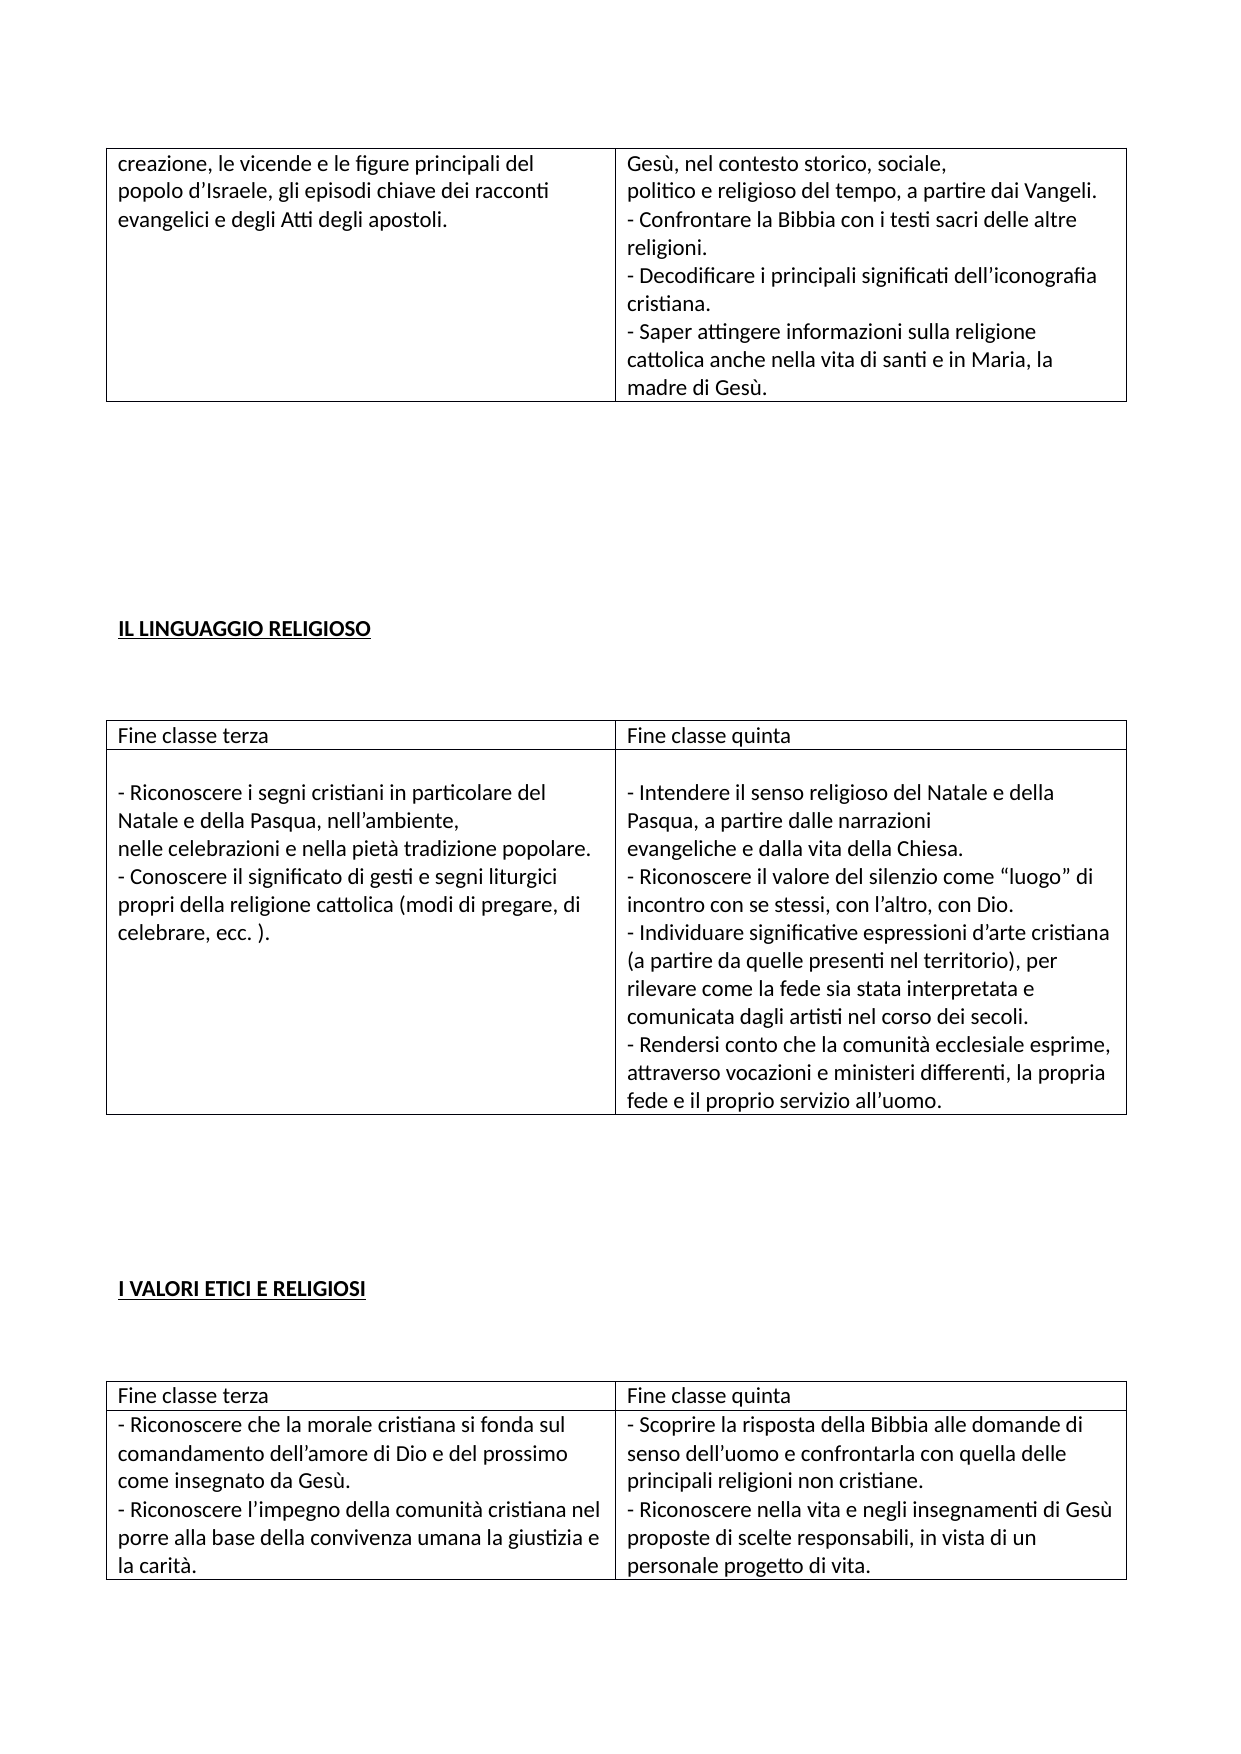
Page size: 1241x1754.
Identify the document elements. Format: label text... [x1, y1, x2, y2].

table_header Fine classe terza [107, 1382, 615, 1409]
table_cell - Riconoscere i segni cristiani in particolare del Natale e della Pasqua, nell’ambiente, nelle celebrazioni e nella pietà tradizione popolare. - Conoscere il significato di gesti e segni liturgici propri della religione cattolica (modi di pregare, di celebrare, ecc. ). [107, 750, 615, 1114]
table_header Fine classe quinta [616, 721, 1126, 749]
text IL LINGUAGGIO RELIGIOSO [118, 614, 1122, 642]
text I VALORI ETICI E RELIGIOSI [118, 1274, 1122, 1302]
table_cell - Scoprire la risposta della Bibbia alle domande di senso dell’uomo e confrontarla con quella delle principali religioni non cristiane. - Riconoscere nella vita e negli insegnamenti di Gesù proposte di scelte responsabili, in vista di un personale progetto di vita. [616, 1411, 1126, 1579]
table_cell Gesù, nel contesto storico, sociale, politico e religioso del tempo, a partire dai Vangeli. - Confrontare la Bibbia con i testi sacri delle altre religioni. - Decodificare i principali significati dell’iconografia cristiana. - Saper attingere informazioni sulla religione cattolica anche nella vita di santi e in Maria, la madre di Gesù. [616, 149, 1126, 401]
table_cell - Intendere il senso religioso del Natale e della Pasqua, a partire dalle narrazioni evangeliche e dalla vita della Chiesa. - Riconoscere il valore del silenzio come “luogo” di incontro con se stessi, con l’altro, con Dio. - Individuare significative espressioni d’arte cristiana (a partire da quelle presenti nel territorio), per rilevare come la fede sia stata interpretata e comunicata dagli artisti nel corso dei secoli. - Rendersi conto che la comunità ecclesiale esprime, attraverso vocazioni e ministeri differenti, la propria fede e il proprio servizio all’uomo. [616, 750, 1126, 1114]
table_header Fine classe terza [107, 721, 615, 749]
table_cell - Riconoscere che la morale cristiana si fonda sul comandamento dell’amore di Dio e del prossimo come insegnato da Gesù. - Riconoscere l’impegno della comunità cristiana nel porre alla base della convivenza umana la giustizia e la carità. [107, 1411, 615, 1579]
table_header Fine classe quinta [616, 1382, 1126, 1409]
table_cell creazione, le vicende e le figure principali del popolo d’Israele, gli episodi chiave dei racconti evangelici e degli Atti degli apostoli. [107, 149, 615, 401]
